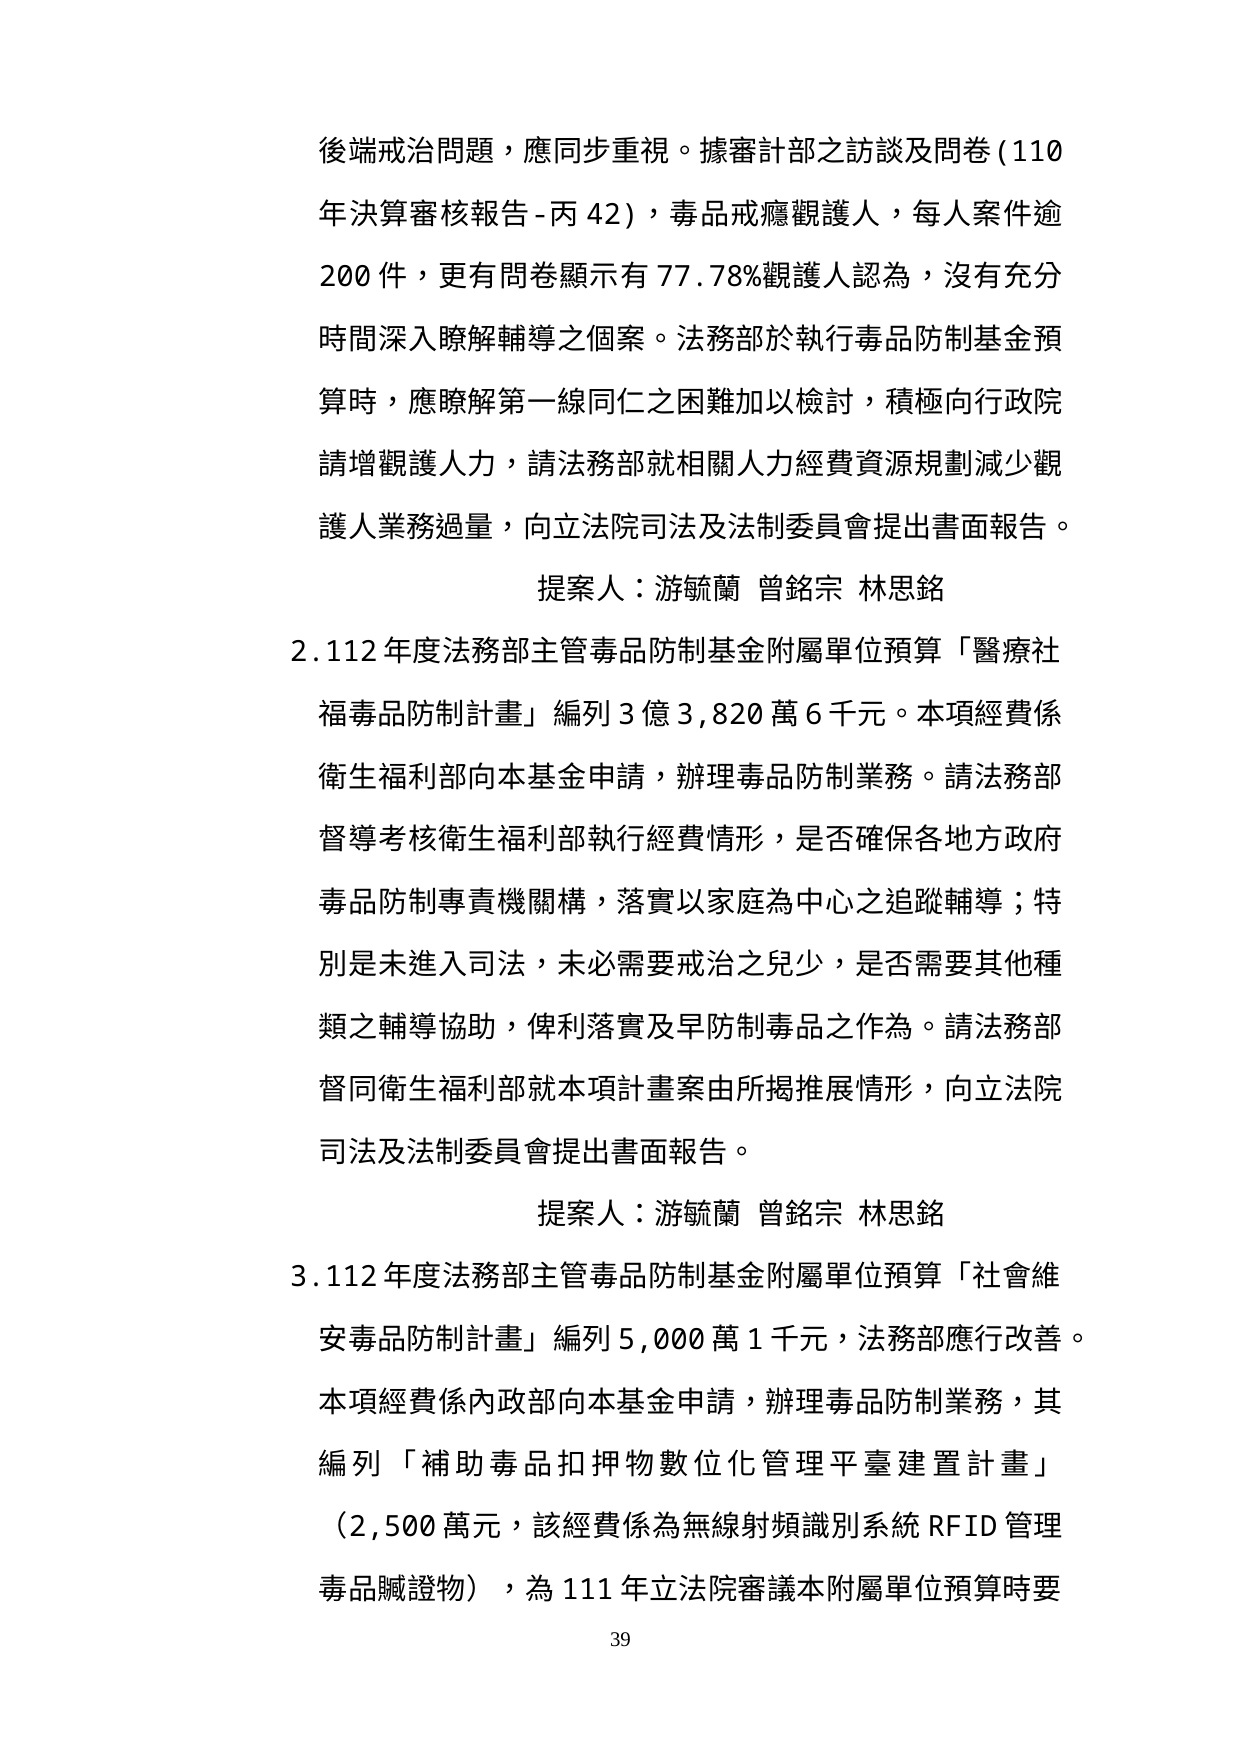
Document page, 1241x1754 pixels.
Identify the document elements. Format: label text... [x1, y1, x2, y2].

text 2.112年度法務部主管毒品防制基金附屬單位預算「醫療社福毒品防制計畫」編列3億3,820萬6千元。本項經費係衛生福利部向本基金申請，辦理毒品防制業務。請法務部督導考核衛生福利部執行經費情形，是否確保各地方政府毒品防制專責機關構，落實以家庭為中心之追蹤輔導；特別是未進入司法，未必需要戒治之兒少，是否需要其他種類之輔導協助，俾利落實及早防制毒品之作為。請法務部督同衛生福利部就本項計畫案由所揭推展情形，向立法院司法及法制委員會提出書面報告。 [289, 608, 1063, 1170]
text 提案人：游毓蘭 曾銘宗 林思銘 [537, 545, 1063, 608]
text 提案人：游毓蘭 曾銘宗 林思銘 [537, 1170, 1063, 1233]
text 1.112年度法務部主管毒品防制基金附屬單位預算「矯正觀護社區預防毒品防制計畫」編列2億6,776萬2千元。臺中於111年7月間查獲大規模大麻毒品91包、混合性毒品咖啡包603包等，毒品氾濫問題極為嚴重，前端偵查、後端戒治問題，應同步重視。據審計部之訪談及問卷(110年決算審核報告-丙42)，毒品戒癮觀護人，每人案件逾200件，更有問卷顯示有77.78%觀護人認為，沒有充分時間深入瞭解輔導之個案。法務部於執行毒品防制基金預算時，應瞭解第一線同仁之困難加以檢討，積極向行政院請增觀護人力，請法務部就相關人力經費資源規劃減少觀護人業務過量，向立法院司法及法制委員會提出書面報告。 [289, 108, 1063, 545]
text 3.112年度法務部主管毒品防制基金附屬單位預算「社會維安毒品防制計畫」編列5,000萬1千元，法務部應行改善。本項經費係內政部向本基金申請，辦理毒品防制業務，其編列「補助毒品扣押物數位化管理平臺建置計畫」（2,500萬元，該經費係為無線射頻識別系統RFID管理毒品贓證物），為111年立法院審議本附屬單位預算時要求，始新增編列。法務部為相同目的，於本基金編列共6,339萬7千元。但從毒品扣押來說，內政部警政署為偵查之前端，警察機關之地點也較各檢察署數量更多地點更廣，經費卻較少，資源分配是否合理?不無檢討餘地。爰法務部執行本項經費案由部分業務時，檢討就警察機關及檢察機關毒品扣押數位化經費分配是否合理，並於3個月內將檢討情形向立法院司法及法制委員會提出書面報告。 [289, 1233, 1063, 1608]
